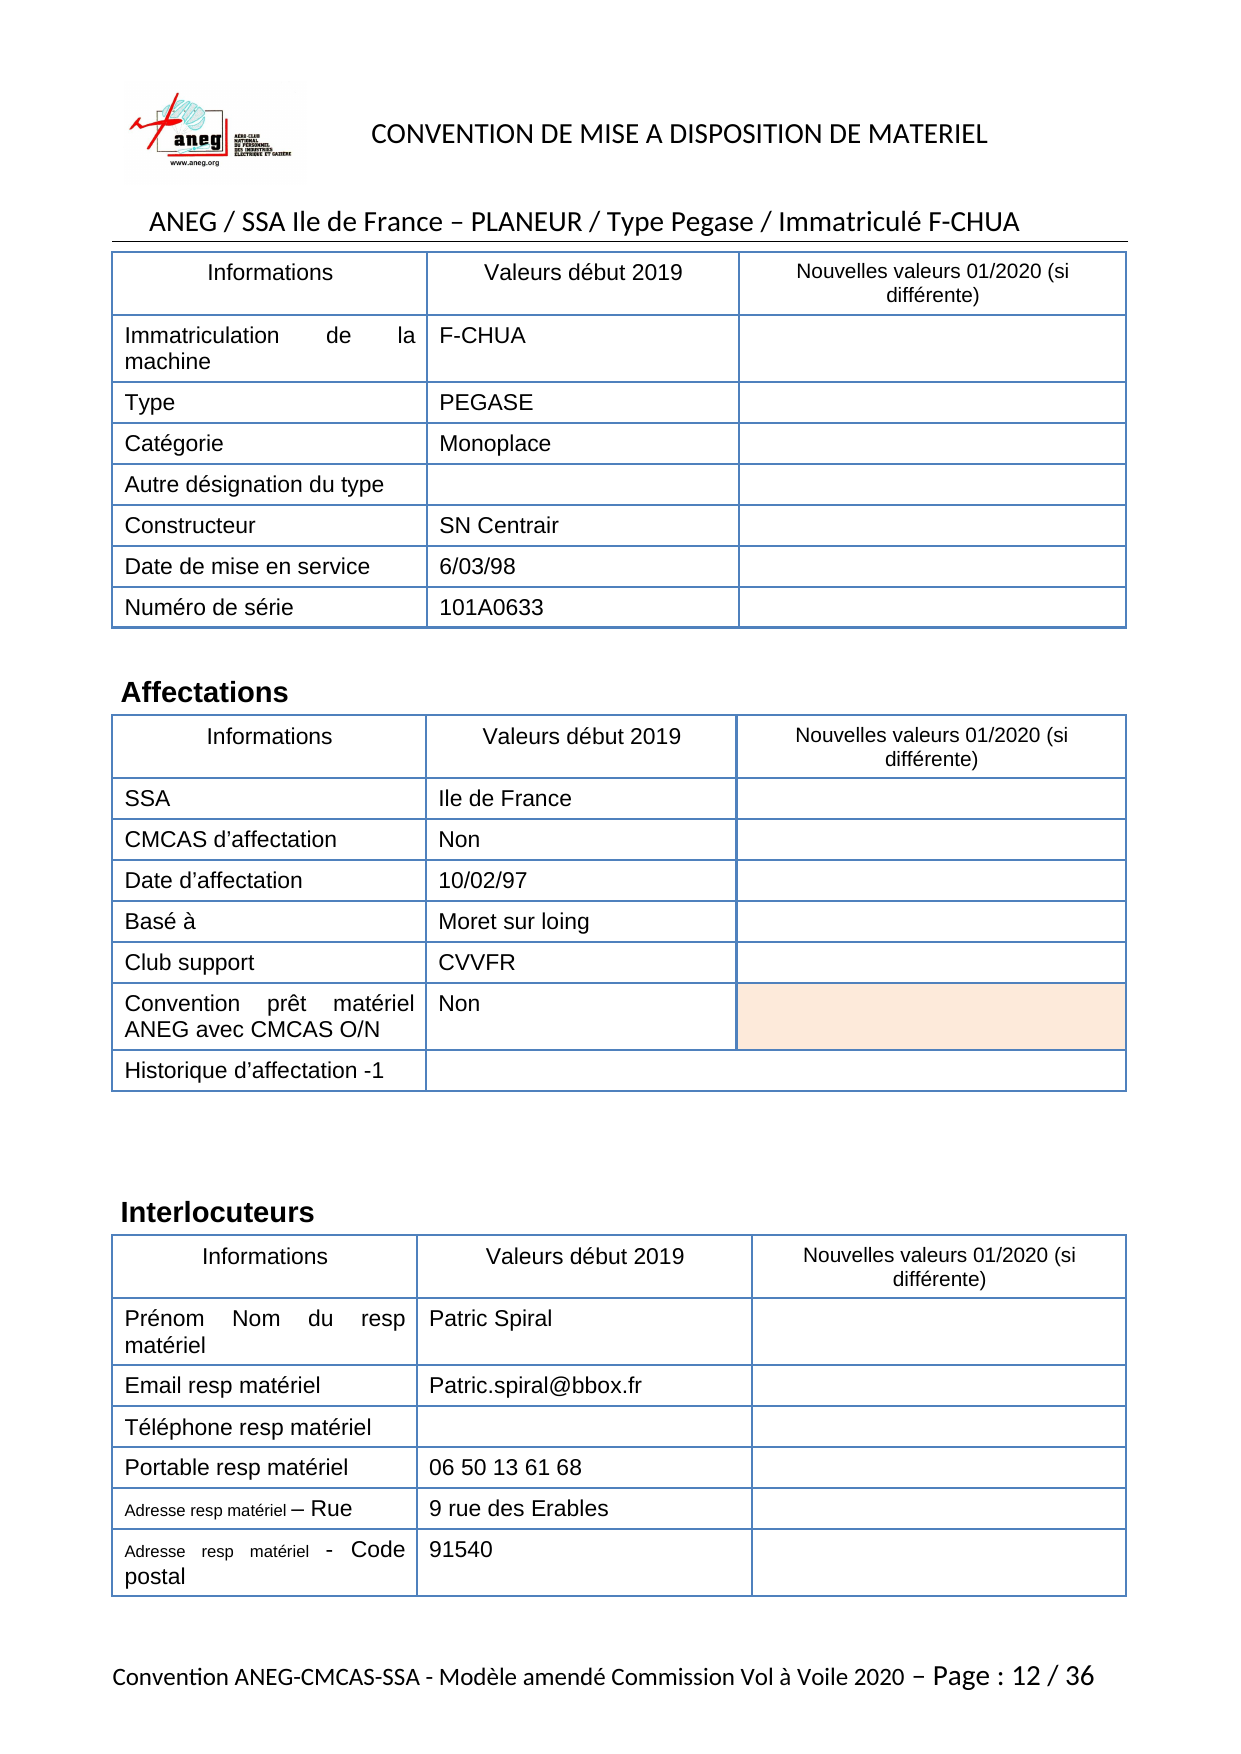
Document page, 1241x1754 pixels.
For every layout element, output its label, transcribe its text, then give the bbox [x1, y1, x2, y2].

table_header Informations [113, 1236, 416, 1297]
table_header Nouvelles valeurs 01/2020 (si différente) [753, 1236, 1125, 1297]
table_cell 6/03/98 [428, 547, 738, 586]
table_cell [738, 902, 1125, 941]
table_cell [753, 1366, 1125, 1405]
table_cell Basé à [113, 902, 425, 941]
table_cell 10/02/97 [427, 861, 735, 900]
table_cell Date de mise en service [113, 547, 426, 586]
table_cell Immatriculation de la machine [113, 316, 426, 381]
table_cell CMCAS d’affectation [113, 820, 425, 859]
table_cell [738, 820, 1125, 859]
table_cell Numéro de série [113, 588, 426, 626]
table_cell Patric.spiral@bbox.fr [418, 1366, 751, 1405]
table_cell SSA [113, 779, 425, 818]
table_cell SN Centrair [428, 506, 738, 544]
text Interlocuteurs [112, 1194, 1128, 1228]
text Affectations [112, 674, 1128, 708]
table_cell 101A0633 [428, 588, 738, 626]
table_cell [753, 1299, 1125, 1364]
table_header Informations [113, 716, 425, 777]
table_cell Historique d’affectation -1 [113, 1051, 425, 1090]
table_header Valeurs début 2019 [418, 1236, 751, 1297]
table_cell [740, 588, 1125, 626]
table_cell PEGASE [428, 383, 738, 422]
table_cell Date d’affectation [113, 861, 425, 900]
table_cell Email resp matériel [113, 1366, 416, 1405]
table_cell [428, 465, 738, 504]
table_cell [740, 465, 1125, 504]
picture [123, 81, 307, 185]
table_header Nouvelles valeurs 01/2020 (si différente) [738, 716, 1125, 777]
table_cell Adresse resp matériel - Code postal [113, 1530, 416, 1595]
table_cell [740, 506, 1125, 544]
table_cell [738, 861, 1125, 900]
table_cell [427, 1051, 1125, 1090]
table_cell [753, 1489, 1125, 1528]
table_cell Monoplace [428, 424, 738, 463]
table_cell CVVFR [427, 943, 735, 982]
table_cell Portable resp matériel [113, 1448, 416, 1487]
table_cell Moret sur loing [427, 902, 735, 941]
table_cell Ile de France [427, 779, 735, 818]
table_cell F-CHUA [428, 316, 738, 381]
table_cell [740, 383, 1125, 422]
table_header Nouvelles valeurs 01/2020 (si différente) [740, 253, 1125, 313]
table_cell [738, 984, 1125, 1049]
table_cell Téléphone resp matériel [113, 1407, 416, 1446]
table_cell [740, 424, 1125, 463]
table_cell Patric Spiral [418, 1299, 751, 1364]
table_cell Autre désignation du type [113, 465, 426, 504]
table_header Valeurs début 2019 [428, 253, 738, 313]
table_header Informations [113, 253, 426, 313]
table_cell Club support [113, 943, 425, 982]
table_cell [738, 943, 1125, 982]
table_cell [740, 547, 1125, 586]
table_cell [740, 316, 1125, 381]
table_cell Catégorie [113, 424, 426, 463]
table_cell [753, 1407, 1125, 1446]
table_cell Type [113, 383, 426, 422]
table_header Valeurs début 2019 [427, 716, 735, 777]
table_cell Prénom Nom du resp matériel [113, 1299, 416, 1364]
table_cell [753, 1530, 1125, 1595]
table_cell Adresse resp matériel – Rue [113, 1489, 416, 1528]
table_cell 06 50 13 61 68 [418, 1448, 751, 1487]
table_cell [738, 779, 1125, 818]
table_cell [418, 1407, 751, 1446]
table_cell Non [427, 820, 735, 859]
table_cell 9 rue des Erables [418, 1489, 751, 1528]
table_cell 91540 [418, 1530, 751, 1595]
table_cell Non [427, 984, 735, 1049]
table_cell Constructeur [113, 506, 426, 544]
table_cell [753, 1448, 1125, 1487]
table_cell Convention prêt matériel ANEG avec CMCAS O/N [113, 984, 425, 1049]
